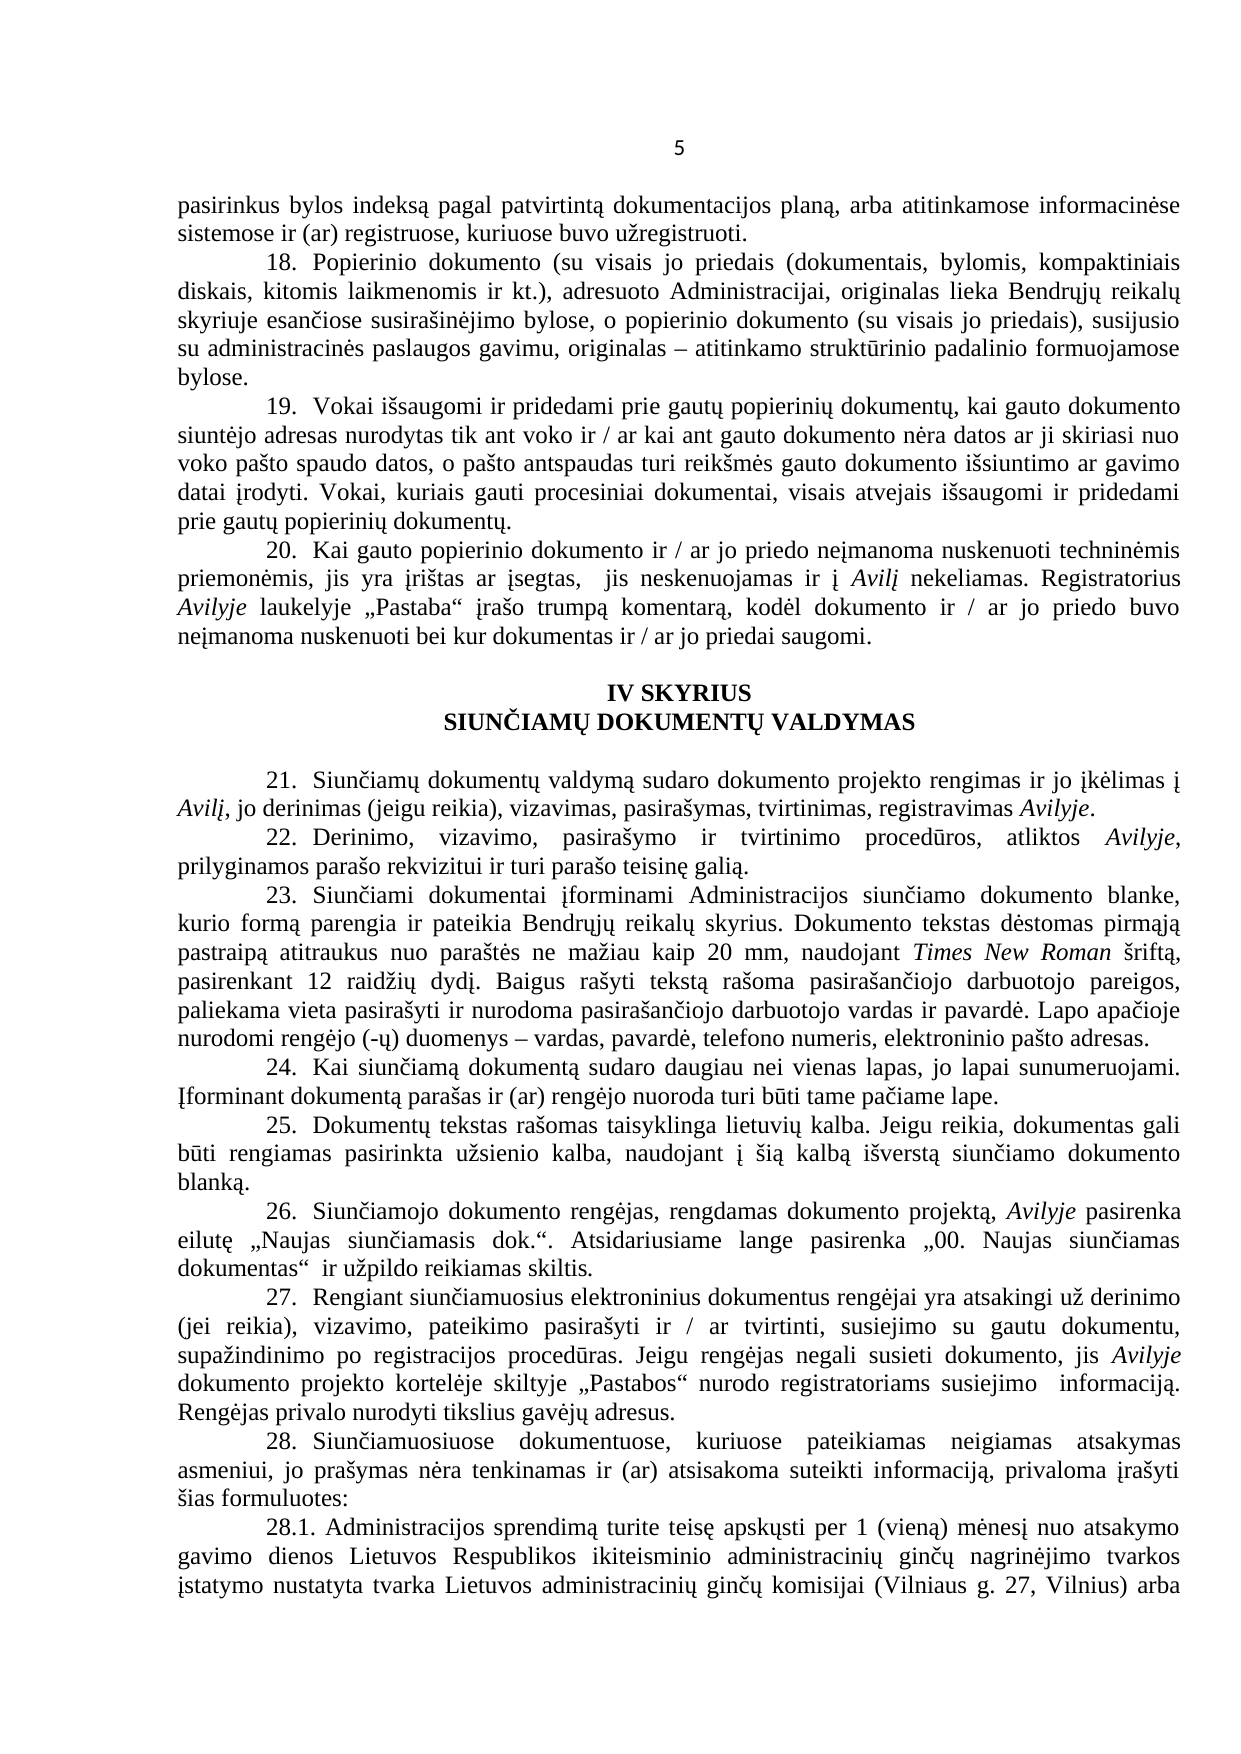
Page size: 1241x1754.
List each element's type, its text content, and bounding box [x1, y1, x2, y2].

text 19. Vokai išsaugomi ir pridedami prie gautų popierinių dokumentų, kai gauto dokumento siuntėjo adresas nurodytas tik ant voko ir / ar kai ant gauto dokumento nėra datos ar ji skiriasi nuo voko pašto spaudo datos, o pašto antspaudas turi reikšmės gauto dokumento išsiuntimo ar gavimo datai įrodyti. Vokai, kuriais gauti procesiniai dokumentai, visais atvejais išsaugomi ir pridedami prie gautų popierinių dokumentų. [177, 391, 1181, 535]
text 23. Siunčiami dokumentai įforminami Administracijos siunčiamo dokumento blanke, kurio formą parengia ir pateikia Bendrųjų reikalų skyrius. Dokumento tekstas dėstomas pirmąją pastraipą atitraukus nuo paraštės ne mažiau kaip 20 mm, naudojant Times New Roman šriftą, pasirenkant 12 raidžių dydį. Baigus rašyti tekstą rašoma pasirašančiojo darbuotojo pareigos, paliekama vieta pasirašyti ir nurodoma pasirašančiojo darbuotojo vardas ir pavardė. Lapo apačioje nurodomi rengėjo (-ų) duomenys – vardas, pavardė, telefono numeris, elektroninio pašto adresas. [177, 880, 1181, 1052]
text 26. Siunčiamojo dokumento rengėjas, rengdamas dokumento projektą, Avilyje pasirenka eilutę „Naujas siunčiamasis dok.“. Atsidariusiame lange pasirenka „00. Naujas siunčiamas dokumentas“ ir užpildo reikiamas skiltis. [177, 1196, 1181, 1282]
text 18. Popierinio dokumento (su visais jo priedais (dokumentais, bylomis, kompaktiniais diskais, kitomis laikmenomis ir kt.), adresuoto Administracijai, originalas lieka Bendrųjų reikalų skyriuje esančiose susirašinėjimo bylose, o popierinio dokumento (su visais jo priedais), susijusio su administracinės paslaugos gavimu, originalas – atitinkamo struktūrinio padalinio formuojamose bylose. [177, 247, 1181, 391]
text 27. Rengiant siunčiamuosius elektroninius dokumentus rengėjai yra atsakingi už derinimo (jei reikia), vizavimo, pateikimo pasirašyti ir / ar tvirtinti, susiejimo su gautu dokumentu, supažindinimo po registracijos procedūras. Jeigu rengėjas negali susieti dokumento, jis Avilyje dokumento projekto kortelėje skiltyje „Pastabos“ nurodo registratoriams susiejimo informaciją. Rengėjas privalo nurodyti tikslius gavėjų adresus. [177, 1282, 1181, 1426]
text IV SKYRIUS [177, 678, 1181, 707]
text 28. Siunčiamuosiuose dokumentuose, kuriuose pateikiamas neigiamas atsakymas asmeniui, jo prašymas nėra tenkinamas ir (ar) atsisakoma suteikti informaciją, privaloma įrašyti šias formuluotes: [177, 1426, 1181, 1512]
text 25. Dokumentų tekstas rašomas taisyklinga lietuvių kalba. Jeigu reikia, dokumentas gali būti rengiamas pasirinkta užsienio kalba, naudojant į šią kalbą išverstą siunčiamo dokumento blanką. [177, 1110, 1181, 1196]
text 21. Siunčiamų dokumentų valdymą sudaro dokumento projekto rengimas ir jo įkėlimas į Avilį, jo derinimas (jeigu reikia), vizavimas, pasirašymas, tvirtinimas, registravimas Avilyje. [177, 765, 1181, 822]
text 28.1. Administracijos sprendimą turite teisę apskųsti per 1 (vieną) mėnesį nuo atsakymo gavimo dienos Lietuvos Respublikos ikiteisminio administracinių ginčų nagrinėjimo tvarkos įstatymo nustatyta tvarka Lietuvos administracinių ginčų komisijai (Vilniaus g. 27, Vilnius) arba [177, 1512, 1181, 1598]
text 20. Kai gauto popierinio dokumento ir / ar jo priedo neįmanoma nuskenuoti techninėmis priemonėmis, jis yra įrištas ar įsegtas, jis neskenuojamas ir į Avilį nekeliamas. Registratorius Avilyje laukelyje „Pastaba“ įrašo trumpą komentarą, kodėl dokumento ir / ar jo priedo buvo neįmanoma nuskenuoti bei kur dokumentas ir / ar jo priedai saugomi. [177, 535, 1181, 650]
text SIUNČIAMŲ DOKUMENTŲ VALDYMAS [177, 707, 1181, 736]
text 24. Kai siunčiamą dokumentą sudaro daugiau nei vienas lapas, jo lapai sunumeruojami. Įforminant dokumentą parašas ir (ar) rengėjo nuoroda turi būti tame pačiame lape. [177, 1052, 1181, 1110]
text 22. Derinimo, vizavimo, pasirašymo ir tvirtinimo procedūros, atliktos Avilyje, prilyginamos parašo rekvizitui ir turi parašo teisinę galią. [177, 822, 1181, 880]
text pasirinkus bylos indeksą pagal patvirtintą dokumentacijos planą, arba atitinkamose informacinėse sistemose ir (ar) registruose, kuriuose buvo užregistruoti. [177, 190, 1181, 247]
